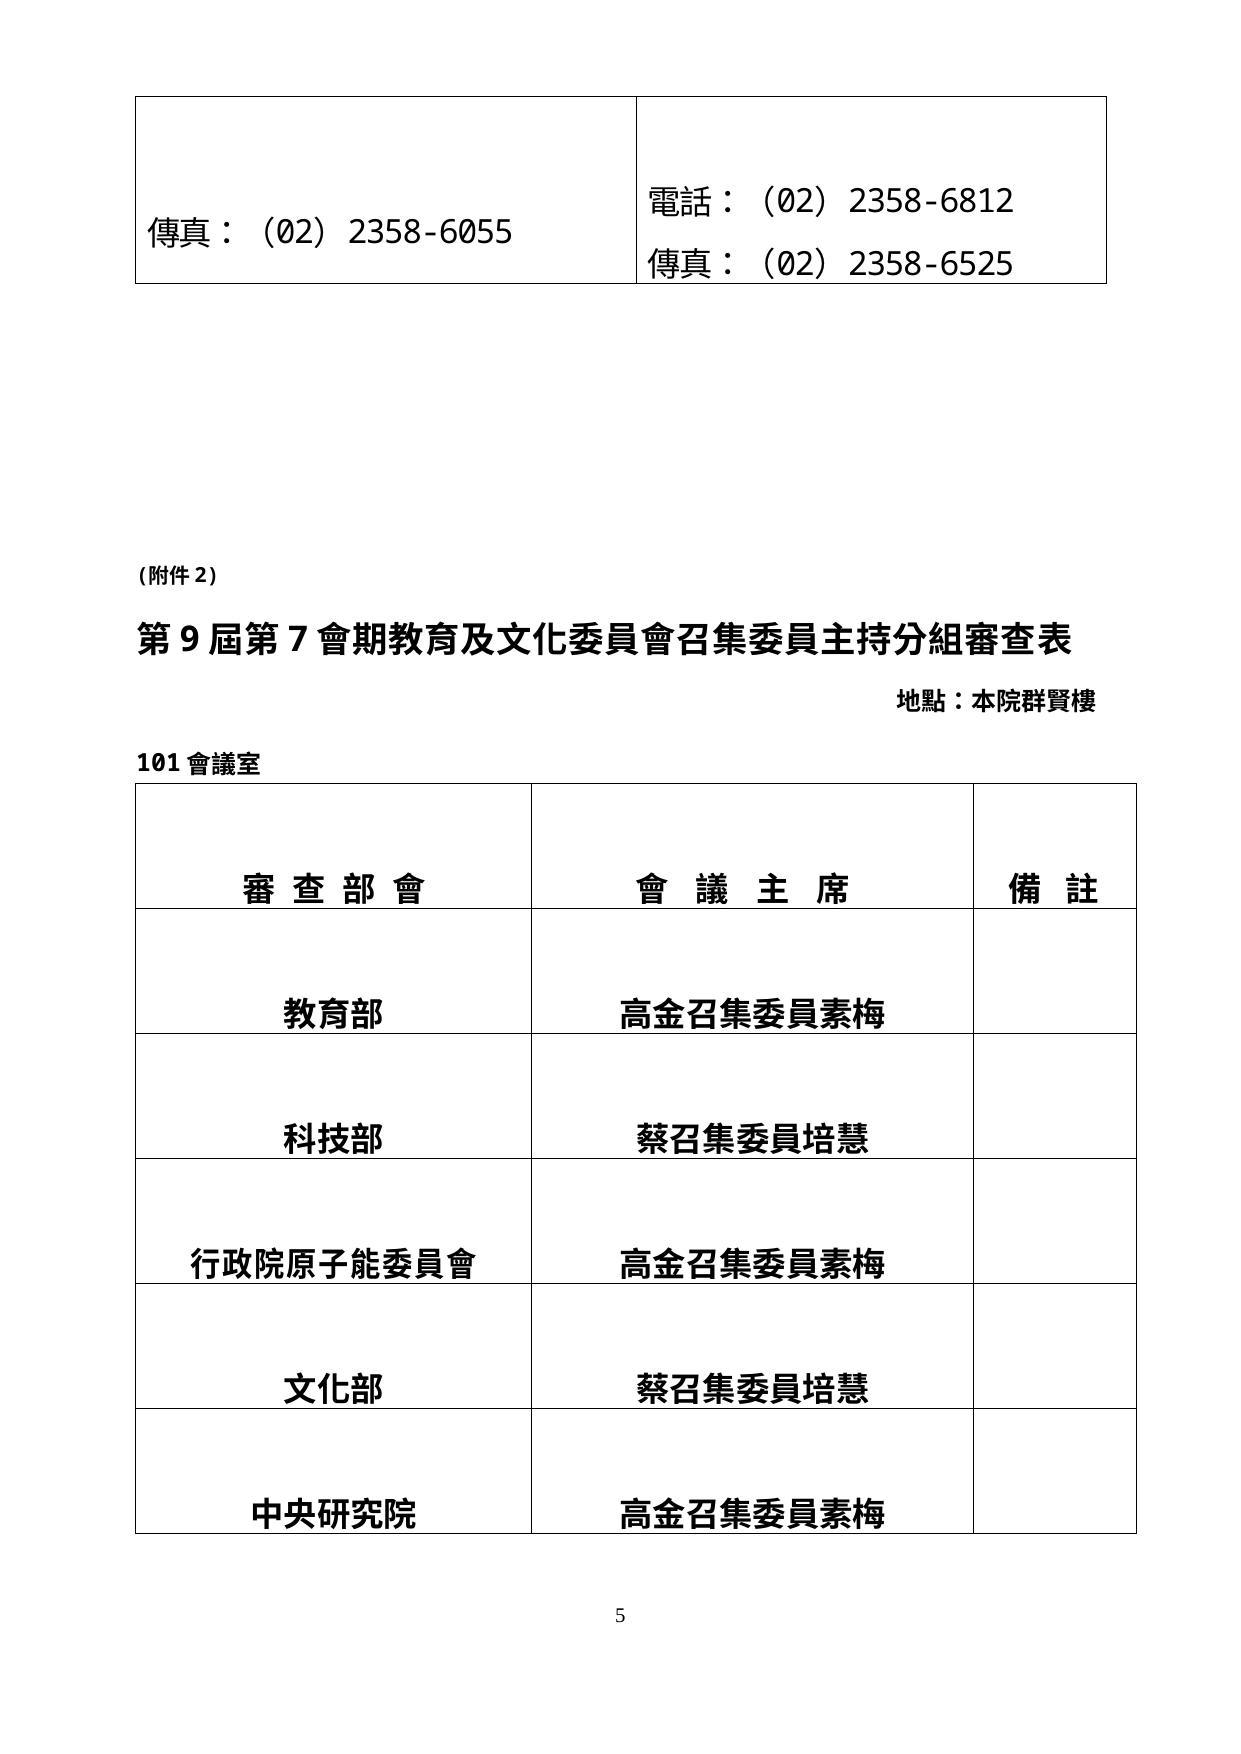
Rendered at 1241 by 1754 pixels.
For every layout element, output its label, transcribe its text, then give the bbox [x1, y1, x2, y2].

table_cell 蔡召集委員培慧 [532, 1034, 973, 1158]
table_cell 中央研究院 [136, 1409, 531, 1533]
text 地點：本院群賢樓101會議室 [136, 658, 1104, 783]
table_cell [974, 1284, 1136, 1408]
table_header 審 查 部 會 [136, 784, 531, 908]
table_cell 科技部 [136, 1034, 531, 1158]
table_header 備 註 [974, 784, 1136, 908]
table_cell 教育部 [136, 909, 531, 1033]
table_cell [974, 1159, 1136, 1283]
text 第9屆第7會期教育及文化委員會召集委員主持分組審查表 [136, 596, 1104, 658]
table_cell [974, 1034, 1136, 1158]
table_cell 高金召集委員素梅 [532, 1159, 973, 1283]
table_header 會 議 主 席 [532, 784, 973, 908]
table_cell 文化部 [136, 1284, 531, 1408]
table_cell 蔡召集委員培慧 [532, 1284, 973, 1408]
table_cell 高金召集委員素梅 [532, 1409, 973, 1533]
table_cell 高金召集委員素梅 [532, 909, 973, 1033]
table_cell 電話：（02）2358-6812 傳真：（02）2358-6525 [637, 97, 1106, 283]
text (附件2) [136, 471, 1104, 596]
table_cell 傳真：（02）2358-6055 [136, 97, 636, 283]
table_cell [974, 1409, 1136, 1533]
table_cell [974, 909, 1136, 1033]
table_cell 行政院原子能委員會 [136, 1159, 531, 1283]
